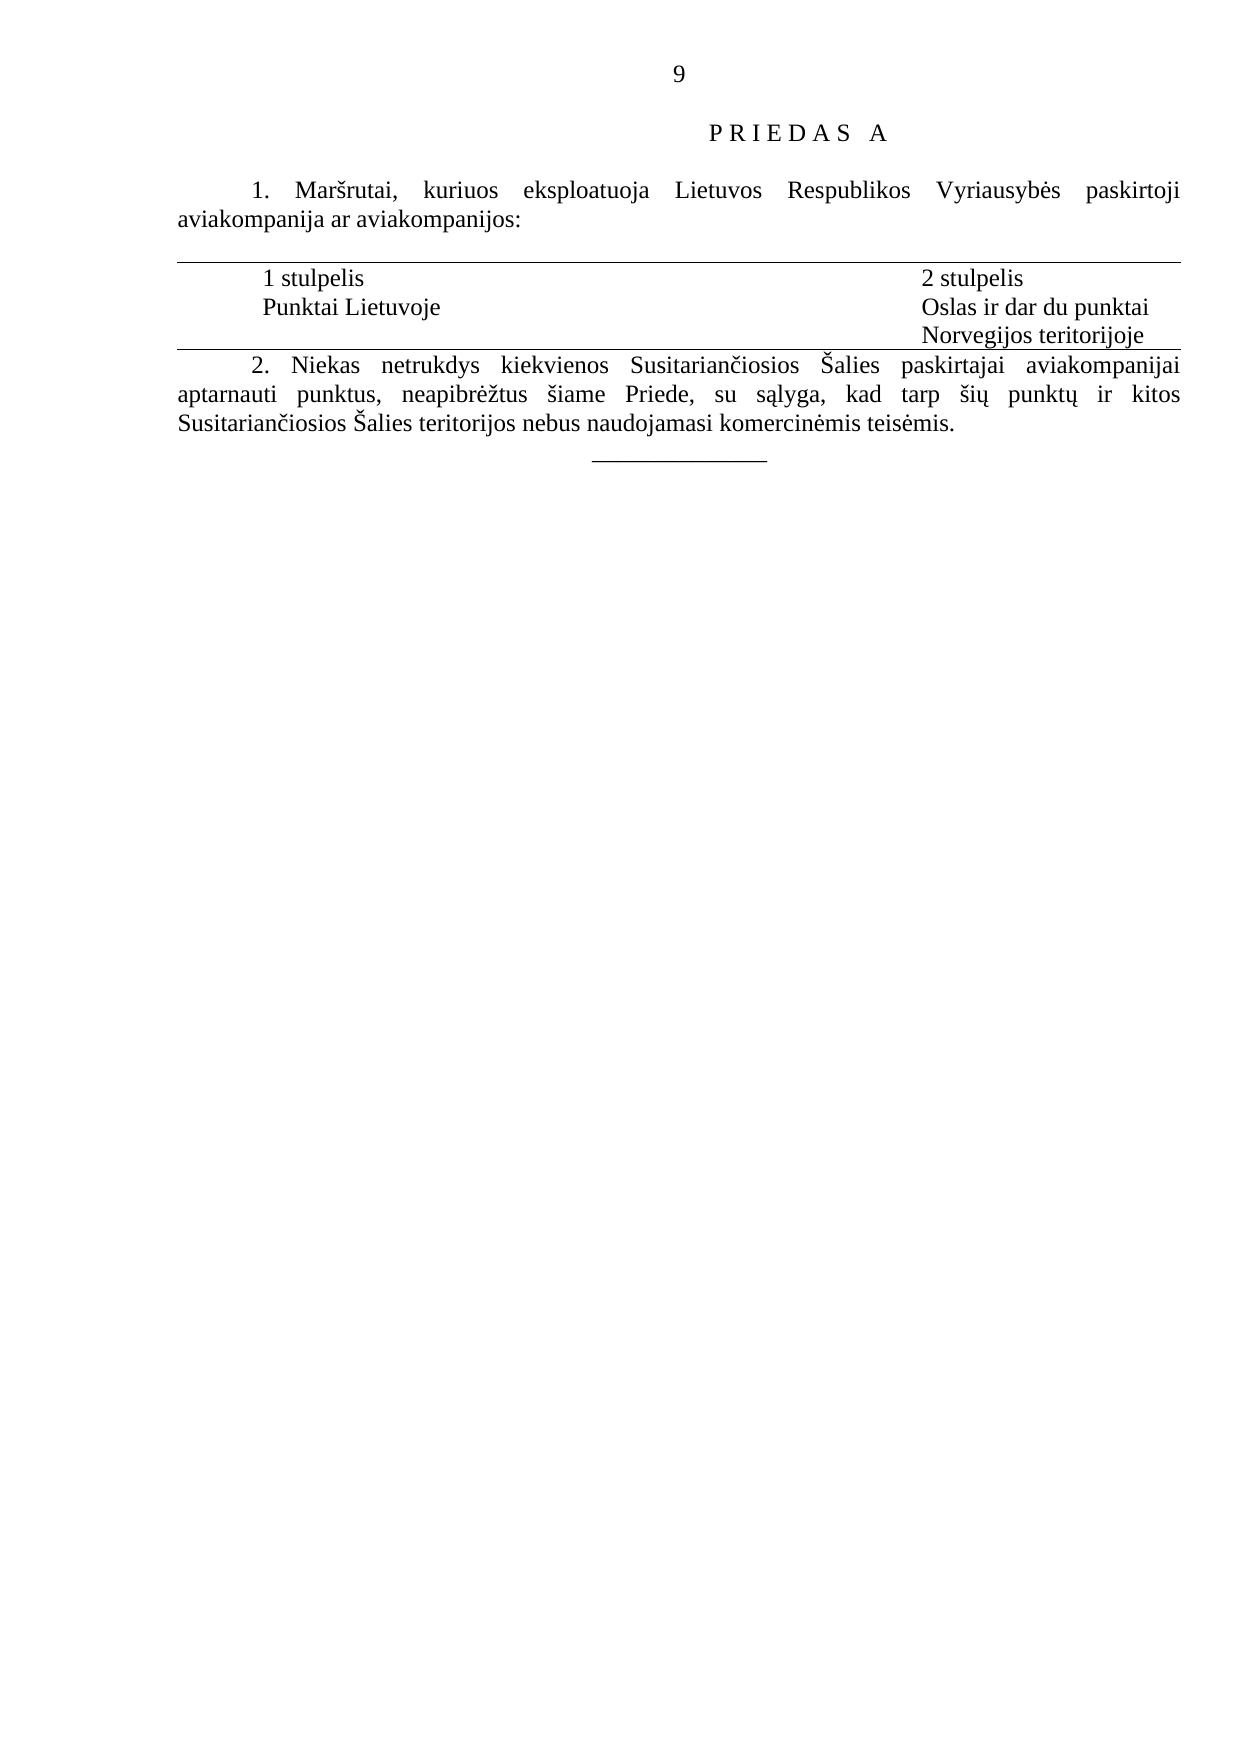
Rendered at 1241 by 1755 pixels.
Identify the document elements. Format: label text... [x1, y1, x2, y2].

table_cell Punktai Lietuvoje [177, 292, 674, 320]
table_cell Oslas ir dar du punktai [674, 292, 1181, 320]
text PRIEDAS A [177, 118, 1181, 147]
text 1. Maršrutai, kuriuos eksploatuoja Lietuvos Respublikos Vyriausybės paskirtoji aviakompanija ar aviakompanijos: [177, 176, 1181, 233]
table_cell [177, 320, 674, 349]
table_header 1 stulpelis [177, 263, 674, 292]
text ______________ [177, 436, 1181, 465]
table_cell Norvegijos teritorijoje [674, 320, 1181, 349]
table_header 2 stulpelis [674, 263, 1181, 292]
text 2. Niekas netrukdys kiekvienos Susitariančiosios Šalies paskirtajai aviakompanijai aptarnauti punktus, neapibrėžtus šiame Priede, su sąlyga, kad tarp šių punktų ir kitos Susitariančiosios Šalies teritorijos nebus naudojamasi komercinėmis teisėmis. [177, 350, 1181, 436]
